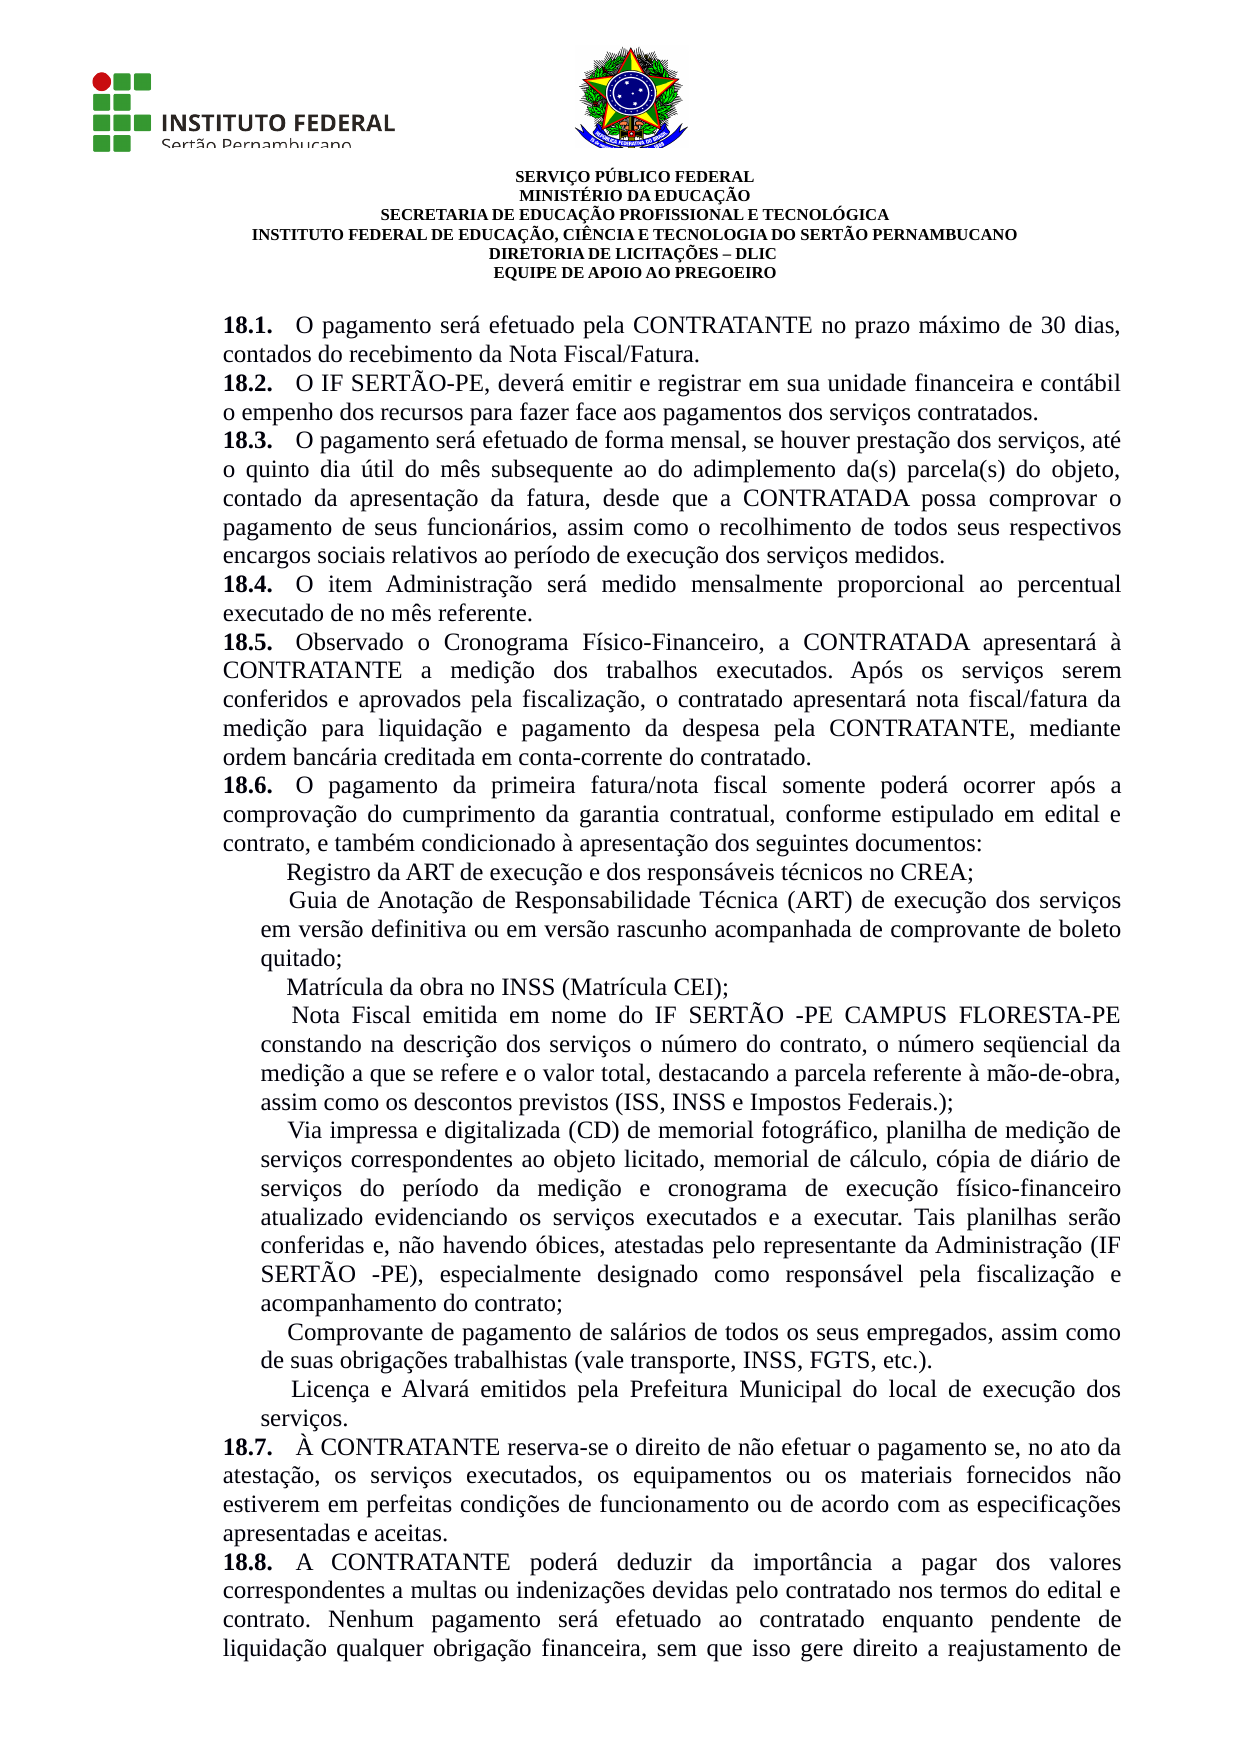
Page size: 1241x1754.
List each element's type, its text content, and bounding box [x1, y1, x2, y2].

list  Via impressa e digitalizada (CD) de memorial fotográfico, planilha de medição de serviços correspondentes ao objeto licitado, memorial de cálculo, cópia de diário de serviços do período da medição e cronograma de execução físico-financeiro atualizado evidenciando os serviços executados e a executar. Tais planilhas serão conferidas e, não havendo óbices, atestadas pelo representante da Administração (IF SERTÃO -PE), especialmente designado como responsável pela fiscalização e acompanhamento do contrato; [260, 1116, 1122, 1317]
list  Comprovante de pagamento de salários de todos os seus empregados, assim como de suas obrigações trabalhistas (vale transporte, INSS, FGTS, etc.). [260, 1317, 1122, 1374]
list  Registro da ART de execução e dos responsáveis técnicos no CREA; [260, 857, 1122, 886]
list À CONTRATANTE reserva-se o direito de não efetuar o pagamento se, no ato da atestação, os serviços executados, os equipamentos ou os materiais fornecidos não estiverem em perfeitas condições de funcionamento ou de acordo com as especificações apresentadas e aceitas. [223, 1432, 1122, 1547]
list  Nota Fiscal emitida em nome do IF SERTÃO -PE CAMPUS FLORESTA-PE constando na descrição dos serviços o número do contrato, o número seqüencial da medição a que se refere e o valor total, destacando a parcela referente à mão-de-obra, assim como os descontos previstos (ISS, INSS e Impostos Federais.); [260, 1001, 1122, 1116]
list  Matrícula da obra no INSS (Matrícula CEI); [260, 972, 1122, 1001]
list O pagamento será efetuado de forma mensal, se houver prestação dos serviços, até o quinto dia útil do mês subsequente ao do adimplemento da(s) parcela(s) do objeto, contado da apresentação da fatura, desde que a CONTRATADA possa comprovar o pagamento de seus funcionários, assim como o recolhimento de todos seus respectivos encargos sociais relativos ao período de execução dos serviços medidos. [223, 426, 1122, 569]
list  Guia de Anotação de Responsabilidade Técnica (ART) de execução dos serviços em versão definitiva ou em versão rascunho acompanhada de comprovante de boleto quitado; [260, 886, 1122, 972]
list  Licença e Alvará emitidos pela Prefeitura Municipal do local de execução dos serviços. [260, 1374, 1122, 1432]
list Observado o Cronograma Físico-Financeiro, a CONTRATADA apresentará à CONTRATANTE a medição dos trabalhos executados. Após os serviços serem conferidos e aprovados pela fiscalização, o contratado apresentará nota fiscal/fatura da medição para liquidação e pagamento da despesa pela CONTRATANTE, mediante ordem bancária creditada em conta-corrente do contratado. [223, 627, 1122, 771]
list A CONTRATANTE poderá deduzir da importância a pagar dos valores correspondentes a multas ou indenizações devidas pelo contratado nos termos do edital e contrato. Nenhum pagamento será efetuado ao contratado enquanto pendente de liquidação qualquer obrigação financeira, sem que isso gere direito a reajustamento de [223, 1547, 1122, 1662]
list O pagamento da primeira fatura/nota fiscal somente poderá ocorrer após a comprovação do cumprimento da garantia contratual, conforme estipulado em edital e contrato, e também condicionado à apresentação dos seguintes documentos: [223, 771, 1122, 857]
list O IF SERTÃO-PE, deverá emitir e registrar em sua unidade financeira e contábil o empenho dos recursos para fazer face aos pagamentos dos serviços contratados. [223, 368, 1122, 426]
list O item Administração será medido mensalmente proporcional ao percentual executado de no mês referente. [223, 569, 1122, 627]
list O pagamento será efetuado pela CONTRATANTE no prazo máximo de 30 dias, contados do recebimento da Nota Fiscal/Fatura. [223, 311, 1122, 368]
picture [92, 72, 395, 152]
